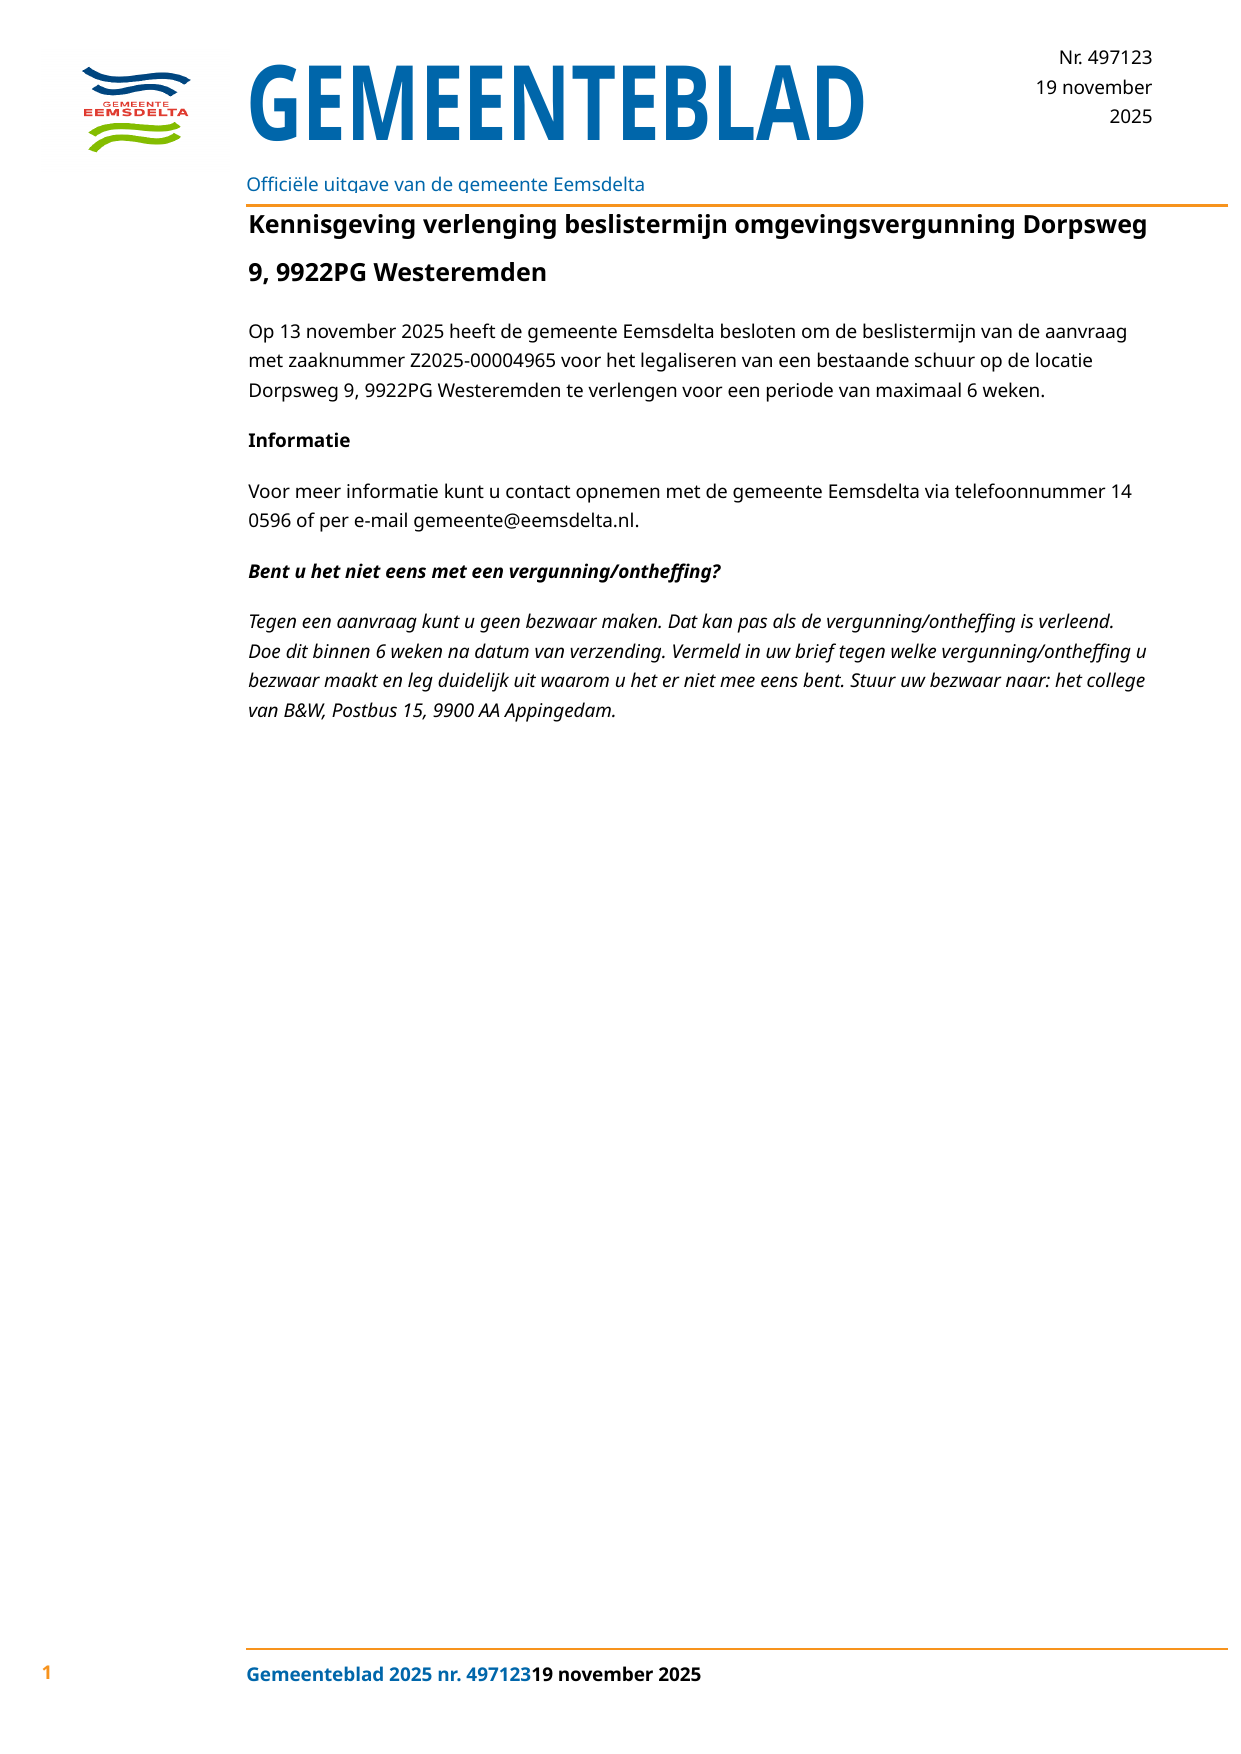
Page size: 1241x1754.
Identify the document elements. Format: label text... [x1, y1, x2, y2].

text Bent u het niet eens met een vergunning/ontheffing? [248, 558, 1152, 584]
text Tegen een aanvraag kunt u geen bezwaar maken. Dat kan pas als de vergunning/ontheffing is verleend. Doe dit binnen 6 weken na datum van verzending. Vermeld in uw brief tegen welke vergunning/ontheffing u bezwaar maakt en leg duidelijk uit waarom u het er niet mee eens bent. Stuur uw bezwaar naar: het college van B&W, Postbus 15, 9900 AA Appingedam. [248, 608, 1152, 723]
text Informatie [248, 427, 1152, 453]
picture [41, 47, 231, 172]
text Voor meer informatie kunt u contact opnemen met de gemeente Eemsdelta via telefoonnummer 14 0596 of per e-mail gemeente@eemsdelta.nl. [248, 478, 1152, 533]
text Kennisgeving verlenging beslistermijn omgevingsvergunning Dorpsweg 9, 9922PG Westeremden [248, 207, 1152, 288]
text Op 13 november 2025 heeft de gemeente Eemsdelta besloten om de beslistermijn van de aanvraag met zaaknummer Z2025-00004965 voor het legaliseren van een bestaande schuur op de locatie Dorpsweg 9, 9922PG Westeremden te verlengen voor een periode van maximaal 6 weken. [248, 318, 1152, 403]
